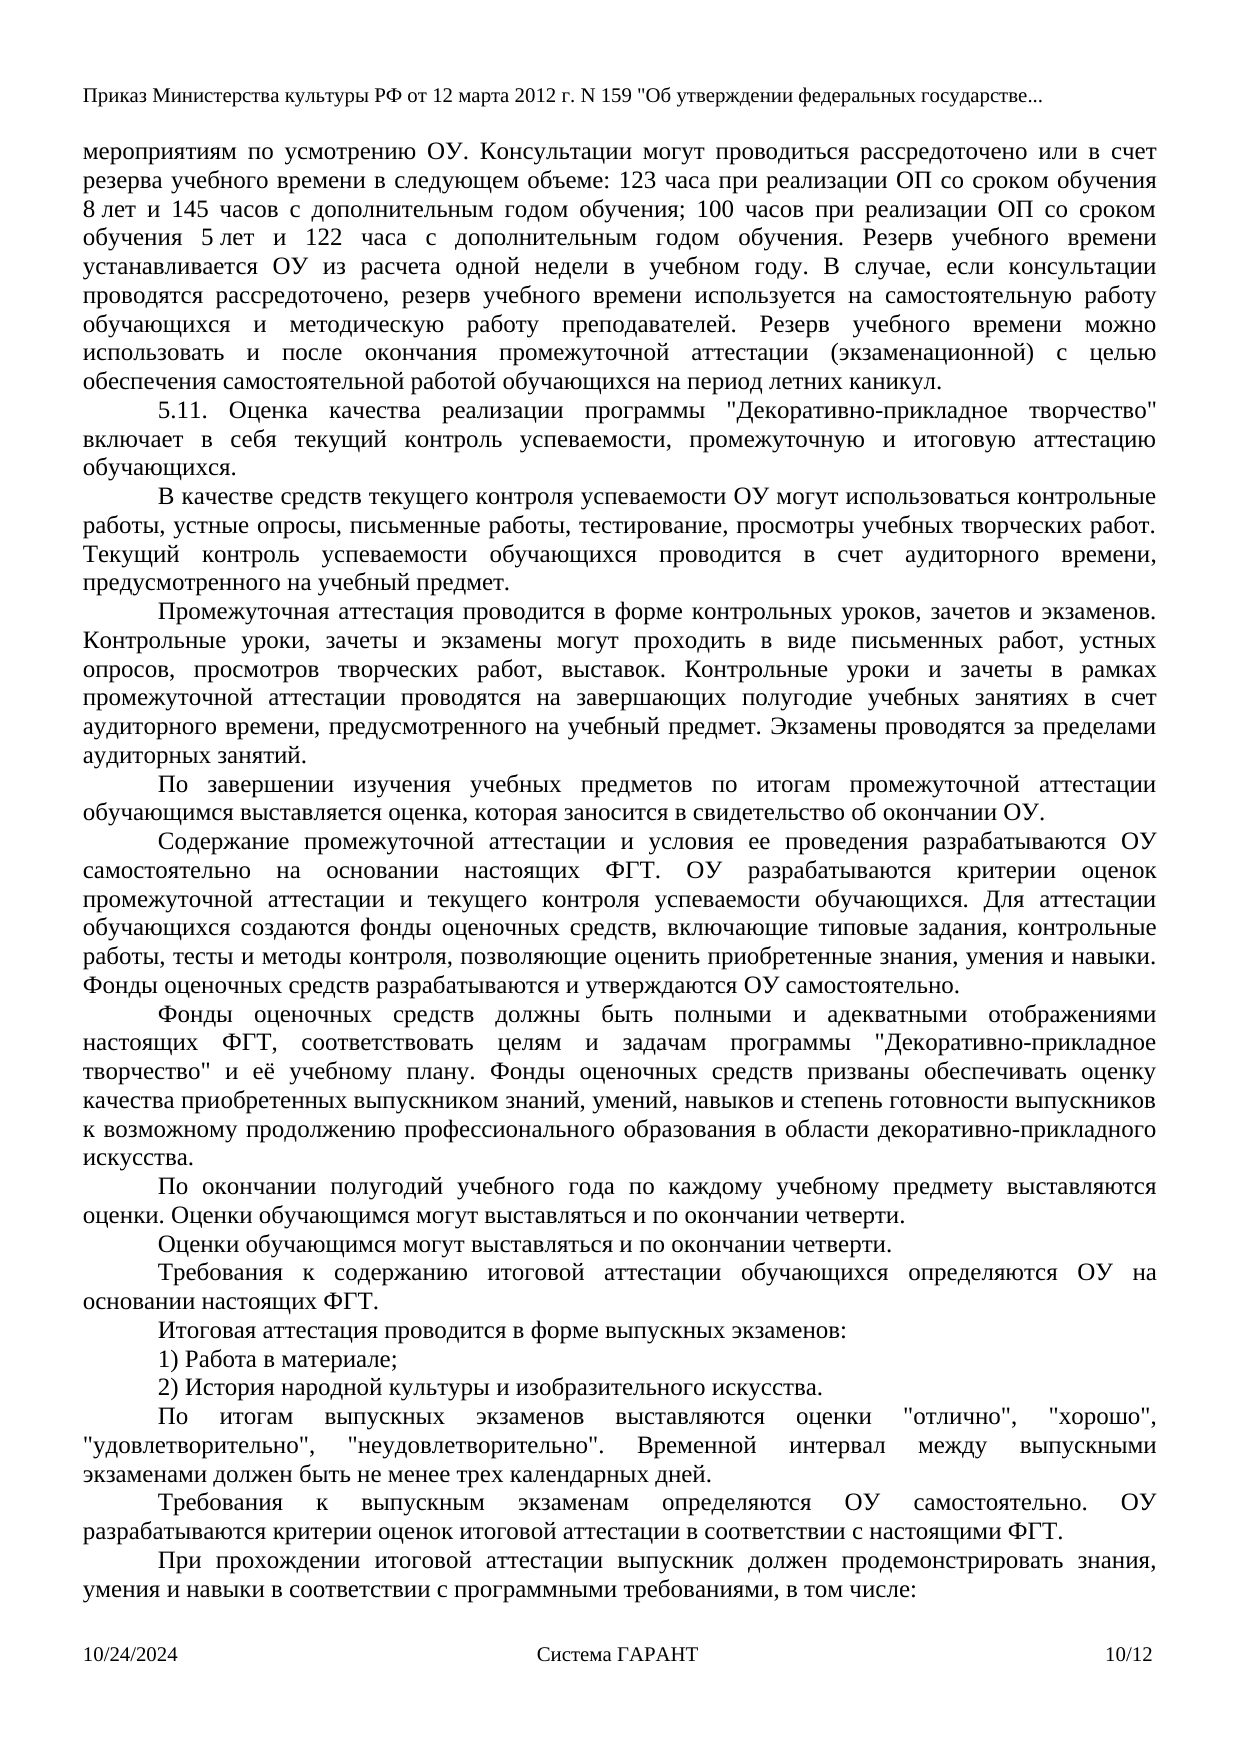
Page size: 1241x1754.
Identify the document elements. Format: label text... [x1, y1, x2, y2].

text По завершении изучения учебных предметов по итогам промежуточной аттестации обучающимся выставляется оценка, которая заносится в свидетельство об окончании ОУ. [83, 769, 1157, 826]
text мероприятиям по усмотрению ОУ. Консультации могут проводиться рассредоточено или в счет резерва учебного времени в следующем объеме: 123 часа при реализации ОП со сроком обучения 8 лет и 145 часов с дополнительным годом обучения; 100 часов при реализации ОП со сроком обучения 5 лет и 122 часа с дополнительным годом обучения. Резерв учебного времени устанавливается ОУ из расчета одной недели в учебном году. В случае, если консультации проводятся рассредоточено, резерв учебного времени используется на самостоятельную работу обучающихся и методическую работу преподавателей. Резерв учебного времени можно использовать и после окончания промежуточной аттестации (экзаменационной) с целью обеспечения самостоятельной работой обучающихся на период летних каникул. [83, 136, 1157, 395]
text Содержание промежуточной аттестации и условия ее проведения разрабатываются ОУ самостоятельно на основании настоящих ФГТ. ОУ разрабатываются критерии оценок промежуточной аттестации и текущего контроля успеваемости обучающихся. Для аттестации обучающихся создаются фонды оценочных средств, включающие типовые задания, контрольные работы, тесты и методы контроля, позволяющие оценить приобретенные знания, умения и навыки. Фонды оценочных средств разрабатываются и утверждаются ОУ самостоятельно. [83, 826, 1157, 999]
text Фонды оценочных средств должны быть полными и адекватными отображениями настоящих ФГТ, соответствовать целям и задачам программы "Декоративно-прикладное творчество" и её учебному плану. Фонды оценочных средств призваны обеспечивать оценку качества приобретенных выпускником знаний, умений, навыков и степень готовности выпускников к возможному продолжению профессионального образования в области декоративно-прикладного искусства. [83, 999, 1157, 1171]
text Промежуточная аттестация проводится в форме контрольных уроков, зачетов и экзаменов. Контрольные уроки, зачеты и экзамены могут проходить в виде письменных работ, устных опросов, просмотров творческих работ, выставок. Контрольные уроки и зачеты в рамках промежуточной аттестации проводятся на завершающих полугодие учебных занятиях в счет аудиторного времени, предусмотренного на учебный предмет. Экзамены проводятся за пределами аудиторных занятий. [83, 596, 1157, 769]
text Требования к выпускным экзаменам определяются ОУ самостоятельно. ОУ разрабатываются критерии оценок итоговой аттестации в соответствии с настоящими ФГТ. [83, 1487, 1157, 1545]
text Итоговая аттестация проводится в форме выпускных экзаменов: [83, 1315, 1157, 1344]
text В качестве средств текущего контроля успеваемости ОУ могут использоваться контрольные работы, устные опросы, письменные работы, тестирование, просмотры учебных творческих работ. Текущий контроль успеваемости обучающихся проводится в счет аудиторного времени, предусмотренного на учебный предмет. [83, 481, 1157, 596]
text 5.11. Оценка качества реализации программы "Декоративно-прикладное творчество" включает в себя текущий контроль успеваемости, промежуточную и итоговую аттестацию обучающихся. [83, 395, 1157, 481]
text Требования к содержанию итоговой аттестации обучающихся определяются ОУ на основании настоящих ФГТ. [83, 1257, 1157, 1315]
text 2) История народной культуры и изобразительного искусства. [83, 1372, 1157, 1401]
text Оценки обучающимся могут выставляться и по окончании четверти. [83, 1229, 1157, 1257]
text По окончании полугодий учебного года по каждому учебному предмету выставляются оценки. Оценки обучающимся могут выставляться и по окончании четверти. [83, 1171, 1157, 1229]
text По итогам выпускных экзаменов выставляются оценки "отлично", "хорошо", "удовлетворительно", "неудовлетворительно". Временной интервал между выпускными экзаменами должен быть не менее трех календарных дней. [83, 1401, 1157, 1487]
text При прохождении итоговой аттестации выпускник должен продемонстрировать знания, умения и навыки в соответствии с программными требованиями, в том числе: [83, 1545, 1157, 1602]
text 1) Работа в материале; [83, 1344, 1157, 1372]
